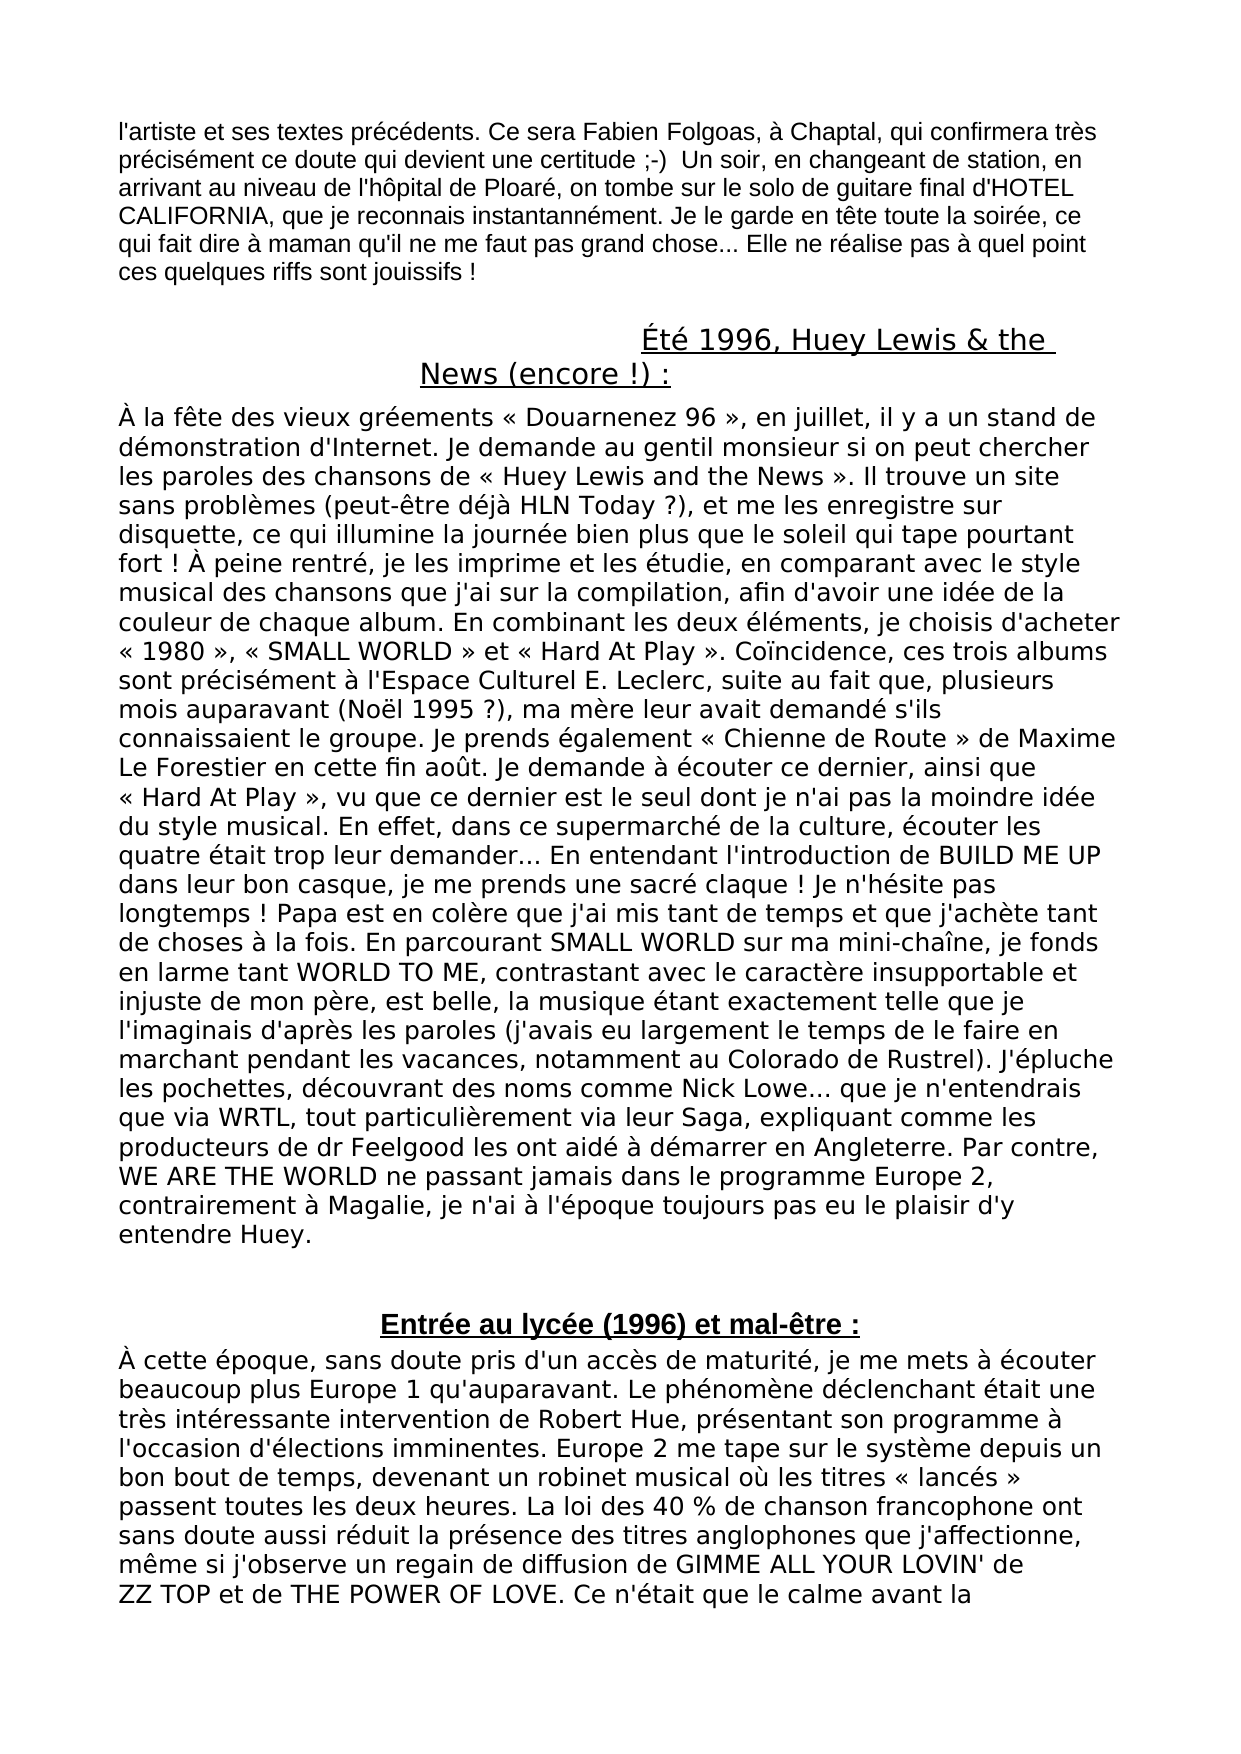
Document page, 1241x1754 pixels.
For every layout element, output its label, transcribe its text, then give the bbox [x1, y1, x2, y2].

text À la fête des vieux gréements « Douarnenez 96 », en juillet, il y a un stand de démonstration d'Internet. Je demande au gentil monsieur si on peut chercher les paroles des chansons de « Huey Lewis and the News ». Il trouve un site sans problèmes (peut-être déjà HLN Today ?), et me les enregistre sur disquette, ce qui illumine la journée bien plus que le soleil qui tape pourtant fort ! À peine rentré, je les imprime et les étudie, en comparant avec le style musical des chansons que j'ai sur la compilation, afin d'avoir une idée de la couleur de chaque album. En combinant les deux éléments, je choisis d'acheter « 1980 », « SMALL WORLD » et « Hard At Play ». Coïncidence, ces trois albums sont précisément à l'Espace Culturel E. Leclerc, suite au fait que, plusieurs mois auparavant (Noël 1995 ?), ma mère leur avait demandé s'ils connaissaient le groupe. Je prends également « Chienne de Route » de Maxime Le Forestier en cette fin août. Je demande à écouter ce dernier, ainsi que « Hard At Play », vu que ce dernier est le seul dont je n'ai pas la moindre idée du style musical. En effet, dans ce supermarché de la culture, écouter les quatre était trop leur demander... En entendant l'introduction de BUILD ME UP dans leur bon casque, je me prends une sacré claque ! Je n'hésite pas longtemps ! Papa est en colère que j'ai mis tant de temps et que j'achète tant de choses à la fois. En parcourant SMALL WORLD sur ma mini-chaîne, je fonds en larme tant WORLD TO ME, contrastant avec le caractère insupportable et injuste de mon père, est belle, la musique étant exactement telle que je l'imaginais d'après les paroles (j'avais eu largement le temps de le faire en marchant pendant les vacances, notamment au Colorado de Rustrel). J'épluche les pochettes, découvrant des noms comme Nick Lowe... que je n'entendrais que via WRTL, tout particulièrement via leur Saga, expliquant comme les producteurs de dr Feelgood les ont aidé à démarrer en Angleterre. Par contre, WE ARE THE WORLD ne passant jamais dans le programme Europe 2, contrairement à Magalie, je n'ai à l'époque toujours pas eu le plaisir d'y entendre Huey. [118, 403, 1122, 1249]
text À cette époque, sans doute pris d'un accès de maturité, je me mets à écouter beaucoup plus Europe 1 qu'auparavant. Le phénomène déclenchant était une très intéressante intervention de Robert Hue, présentant son programme à l'occasion d'élections imminentes. Europe 2 me tape sur le système depuis un bon bout de temps, devenant un robinet musical où les titres « lancés » passent toutes les deux heures. La loi des 40 % de chanson francophone ont sans doute aussi réduit la présence des titres anglophones que j'affectionne, même si j'observe un regain de diffusion de GIMME ALL YOUR LOVIN' de ZZ TOP et de THE POWER OF LOVE. Ce n'était que le calme avant la [118, 1347, 1122, 1609]
text l'artiste et ses textes précédents. Ce sera Fabien Folgoas, à Chaptal, qui confirmera très précisément ce doute qui devient une certitude ;-) Un soir, en changeant de station, en arrivant au niveau de l'hôpital de Ploaré, on tombe sur le solo de guitare final d'HOTEL CALIFORNIA, que je reconnais instantannément. Je le garde en tête toute la soirée, ce qui fait dire à maman qu'il ne me faut pas grand chose... Elle ne réalise pas à quel point ces quelques riffs sont jouissifs ! [118, 118, 1122, 286]
subtitle Été 1996, Huey Lewis & the News (encore !) : [419, 323, 1122, 391]
subtitle Entrée au lycée (1996) et mal-être : [118, 1308, 1122, 1340]
